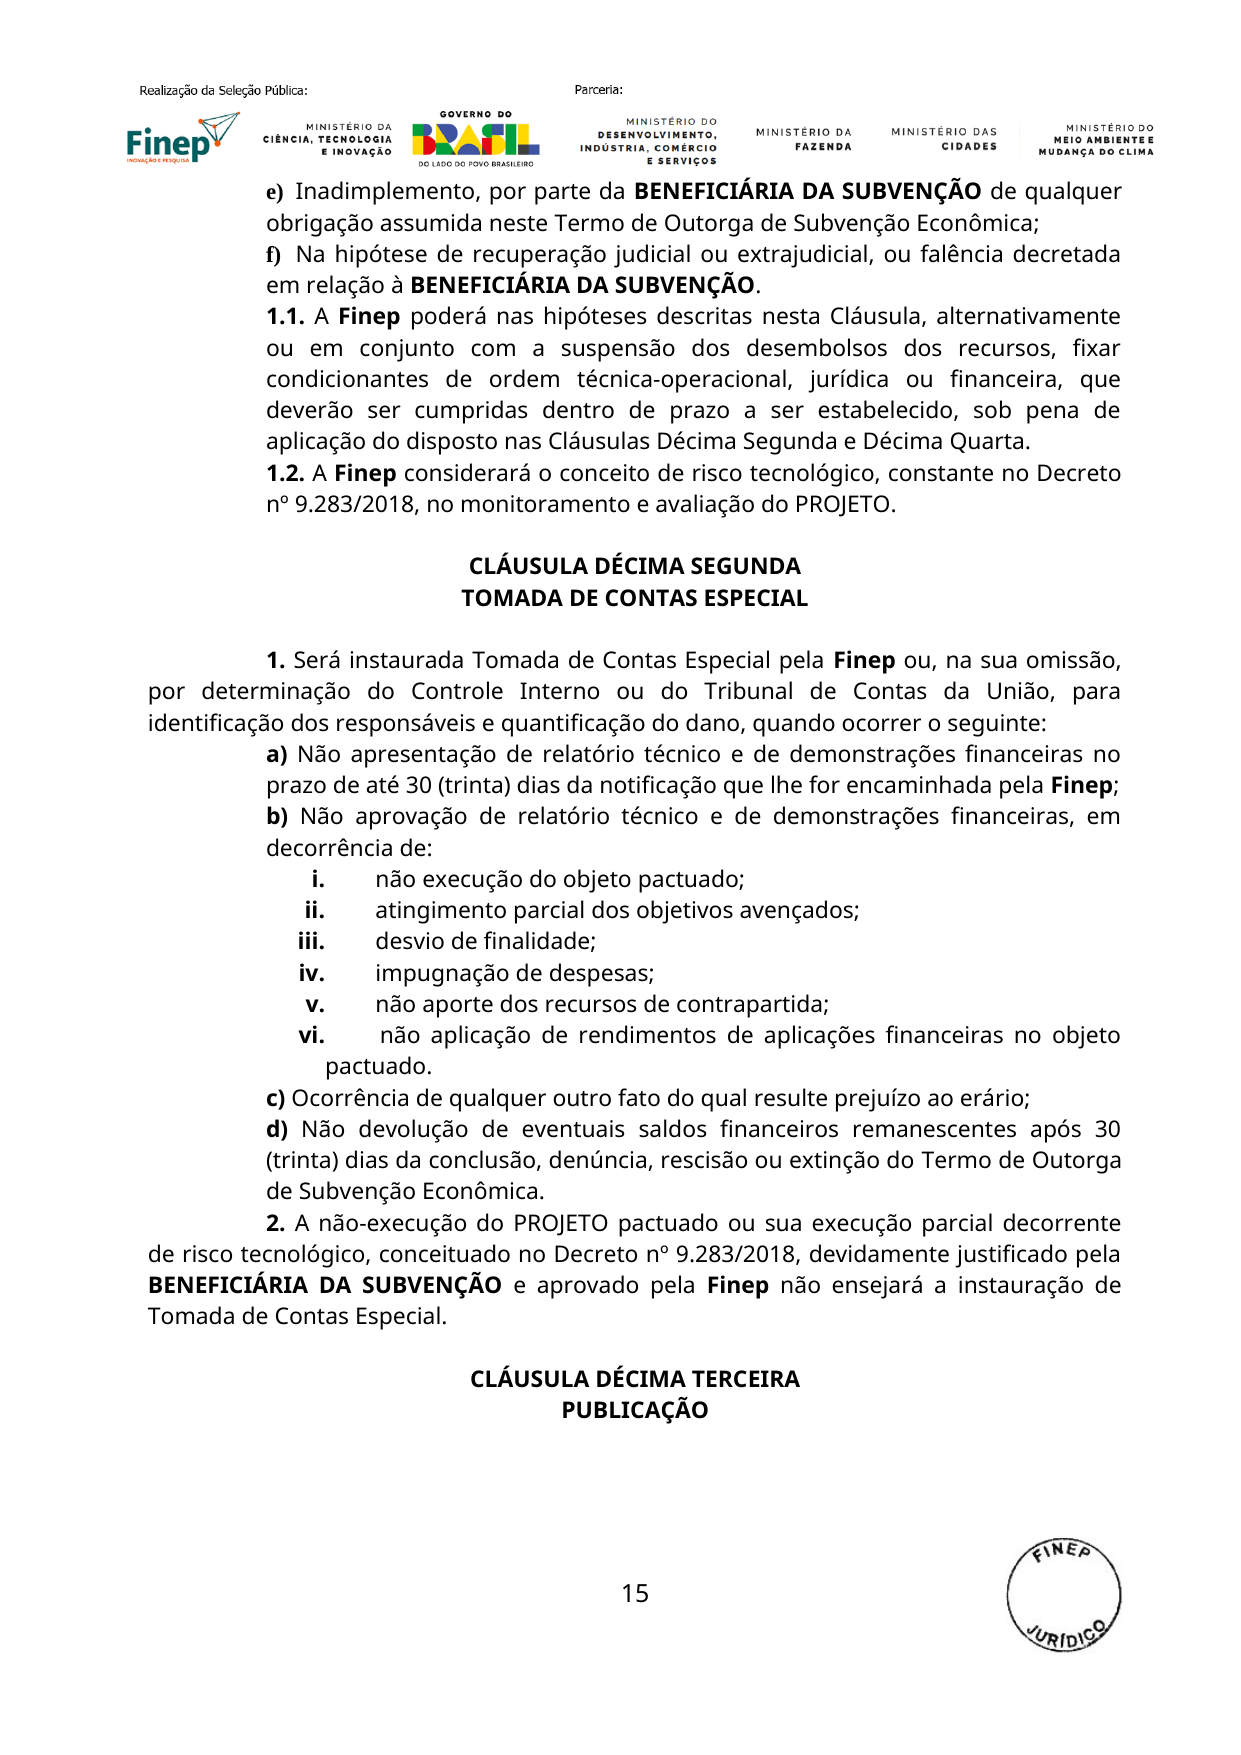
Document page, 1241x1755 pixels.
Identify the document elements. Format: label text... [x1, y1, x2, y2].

subtitle CLÁUSULA DÉCIMA SEGUNDA [148, 550, 1122, 581]
list Inadimplemento, por parte da BENEFICIÁRIA DA SUBVENÇÃO de qualquer obrigação assumida neste Termo de Outorga de Subvenção Econômica; [266, 176, 1122, 238]
list atingimento parcial dos objetivos avençados; [325, 894, 1122, 925]
subtitle TOMADA DE CONTAS ESPECIAL [148, 581, 1122, 613]
text c) Ocorrência de qualquer outro fato do qual resulte prejuízo ao erário; [266, 1081, 1122, 1113]
text a) Não apresentação de relatório técnico e de demonstrações financeiras no prazo de até 30 (trinta) dias da notificação que lhe for encaminhada pela Finep; [266, 738, 1122, 800]
text 1.2. A Finep considerará o conceito de risco tecnológico, constante no Decreto nº 9.283/2018, no monitoramento e avaliação do PROJETO. [266, 456, 1122, 519]
list Na hipótese de recuperação judicial ou extrajudicial, ou falência decretada em relação à BENEFICIÁRIA DA SUBVENÇÃO. [266, 238, 1122, 300]
text 1. Será instaurada Tomada de Contas Especial pela Finep ou, na sua omissão, por determinação do Controle Interno ou do Tribunal de Contas da União, para identificação dos responsáveis e quantificação do dano, quando ocorrer o seguinte: [148, 644, 1122, 738]
list desvio de finalidade; [325, 925, 1122, 956]
list não execução do objeto pactuado; [325, 863, 1122, 894]
text 1.1. A Finep poderá nas hipóteses descritas nesta Cláusula, alternativamente ou em conjunto com a suspensão dos desembolsos dos recursos, fixar condicionantes de ordem técnica-operacional, jurídica ou financeira, que deverão ser cumpridas dentro de prazo a ser estabelecido, sob pena de aplicação do disposto nas Cláusulas Décima Segunda e Décima Quarta. [266, 300, 1122, 456]
list não aporte dos recursos de contrapartida; [325, 988, 1122, 1019]
subtitle CLÁUSULA DÉCIMA TERCEIRA [148, 1363, 1122, 1394]
subtitle PUBLICAÇÃO [148, 1394, 1122, 1425]
list não aplicação de rendimentos de aplicações financeiras no objeto pactuado. [325, 1019, 1122, 1081]
list impugnação de despesas; [325, 956, 1122, 988]
text d) Não devolução de eventuais saldos financeiros remanescentes após 30 (trinta) dias da conclusão, denúncia, rescisão ou extinção do Termo de Outorga de Subvenção Econômica. [266, 1113, 1122, 1206]
text b) Não aprovação de relatório técnico e de demonstrações financeiras, em decorrência de: [266, 800, 1122, 863]
text 2. A não-execução do PROJETO pactuado ou sua execução parcial decorrente de risco tecnológico, conceituado no Decreto nº 9.283/2018, devidamente justificado pela BENEFICIÁRIA DA SUBVENÇÃO e aprovado pela Finep não ensejará a instauração de Tomada de Contas Especial. [148, 1206, 1122, 1331]
